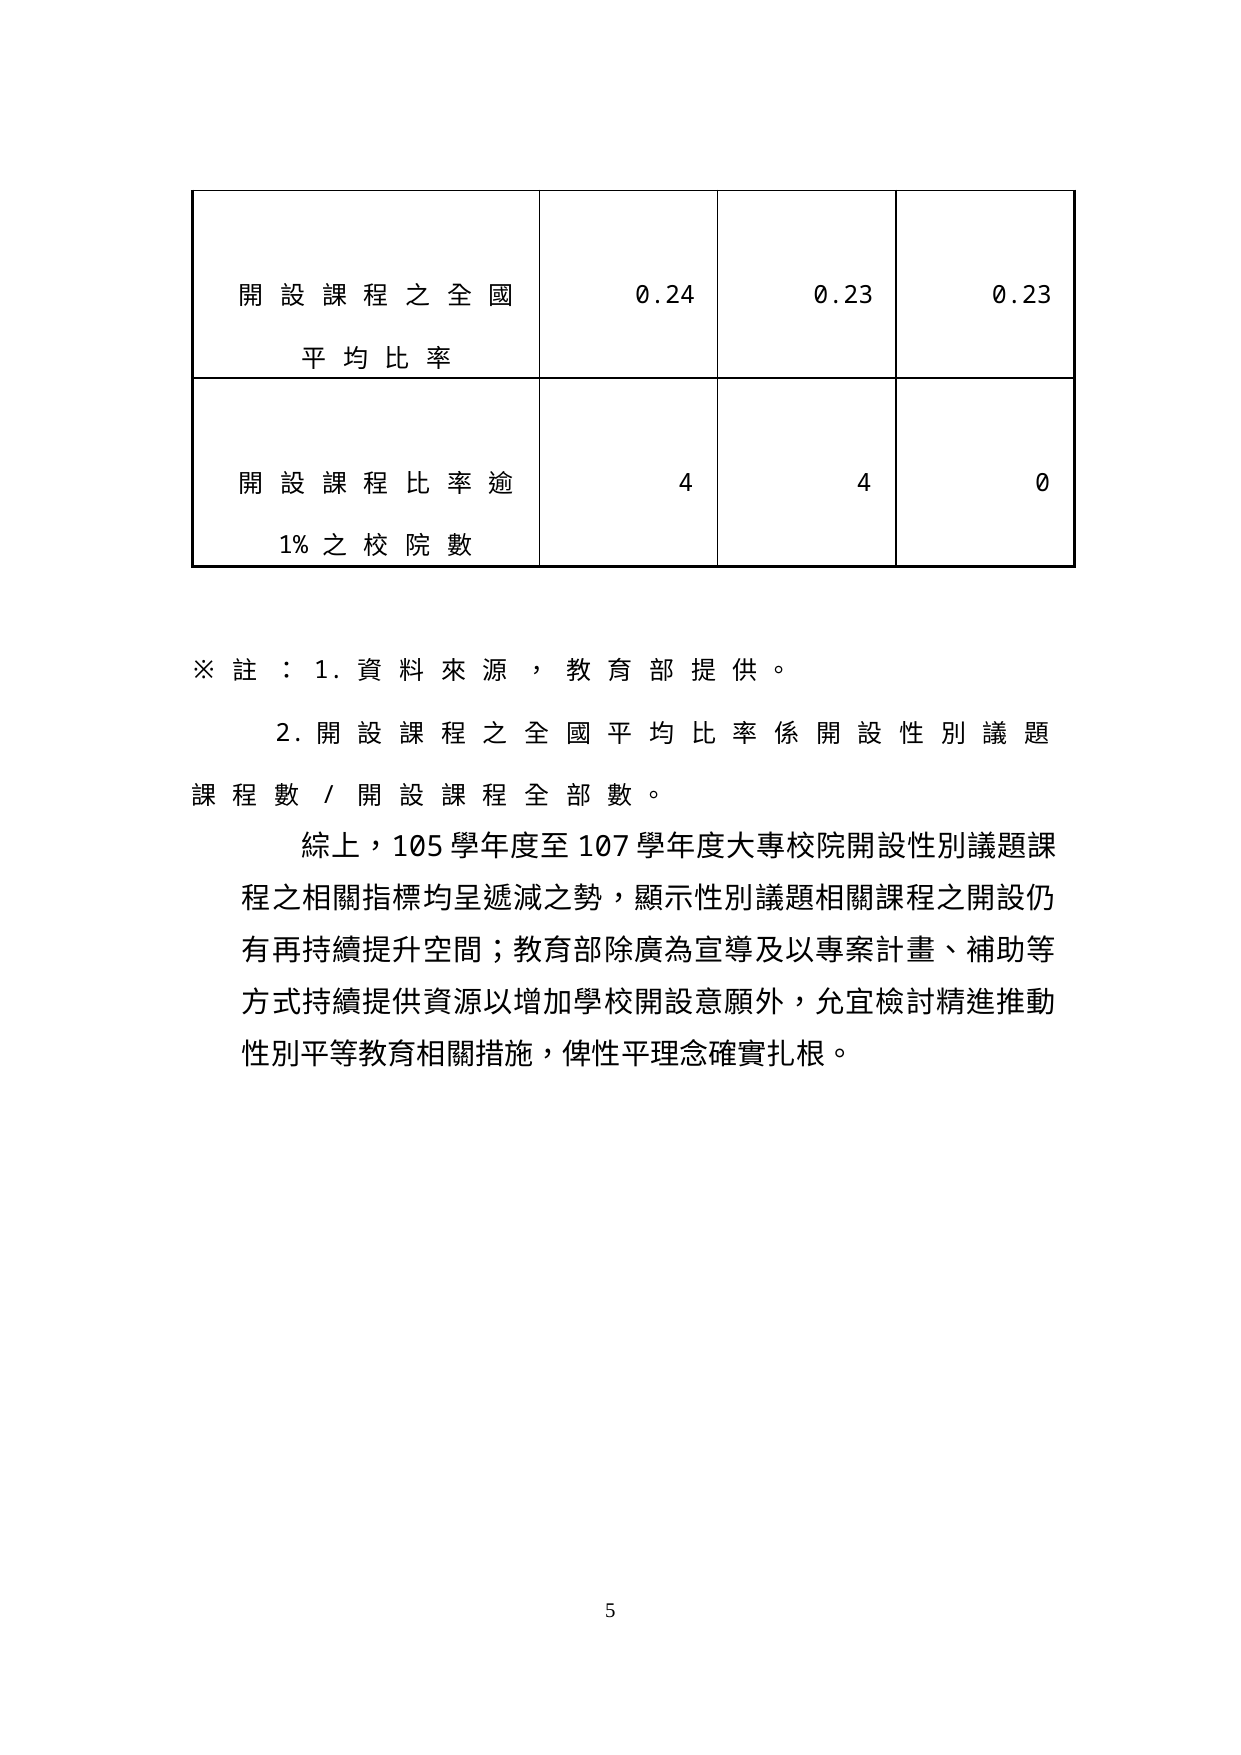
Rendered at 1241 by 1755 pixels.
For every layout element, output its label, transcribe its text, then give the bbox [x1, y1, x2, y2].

text ※註：1.資料來源，教育部提供。 [183, 627, 1058, 689]
table_cell 0.24 [540, 191, 717, 377]
table_cell 0.23 [897, 191, 1073, 377]
text 2.開設課程之全國平均比率係開設性別議題課程數/開設課程全部數。 [183, 689, 1058, 814]
table_cell 0.23 [718, 191, 895, 377]
table_cell 0 [897, 379, 1073, 564]
text 綜上，105學年度至107學年度大專校院開設性別議題課程之相關指標均呈遞減之勢，顯示性別議題相關課程之開設仍有再持續提升空間；教育部除廣為宣導及以專案計畫、補助等方式持續提供資源以增加學校開設意願外，允宜檢討精進推動性別平等教育相關措施，俾性平理念確實扎根。 [242, 814, 1058, 1075]
table_cell 4 [540, 379, 717, 564]
table_cell 開設課程之全國平均比率 [194, 191, 539, 377]
table_cell 4 [718, 379, 895, 564]
table_cell 開設課程比率逾1%之校院數 [194, 379, 539, 564]
